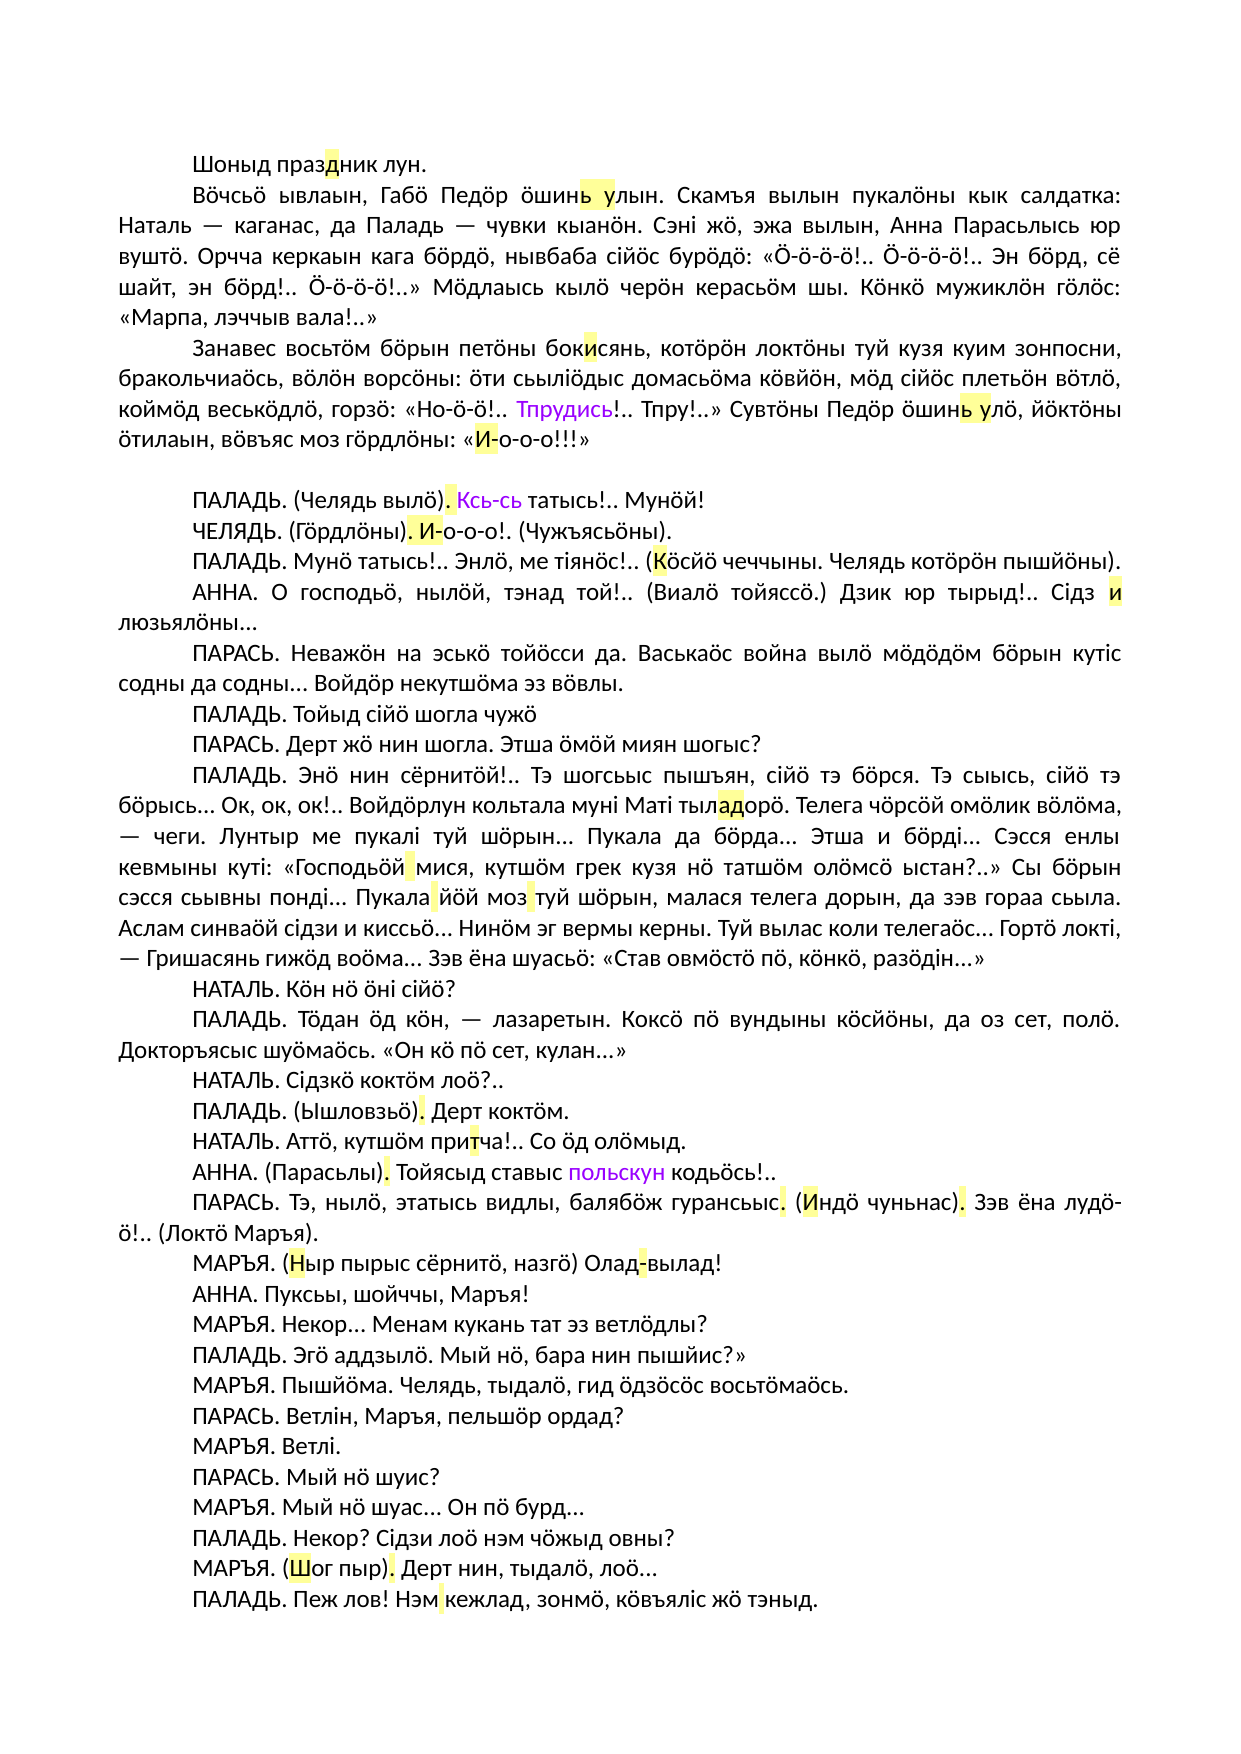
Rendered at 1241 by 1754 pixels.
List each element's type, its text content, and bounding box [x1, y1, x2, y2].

text ПАРАСЬ. Мый нӧ шуис? [118, 1461, 1122, 1492]
text МАРЪЯ. Мый нӧ шуас... Он пӧ бурд... [118, 1492, 1122, 1522]
text МАРЪЯ. Пышйӧма. Челядь, тыдалӧ, гид ӧдзӧсӧс восьтӧмаӧсь. [118, 1369, 1122, 1400]
text МАРЪЯ. (Шог пыр). Дерт нин, тыдалӧ, лоӧ... [118, 1553, 1122, 1583]
text НАТАЛЬ. Аттӧ, кутшӧм притча!.. Со ӧд олӧмыд. [118, 1125, 1122, 1156]
text Занавес восьтӧм бӧрын петӧны бокисянь, котӧрӧн локтӧны туй кузя куим зонпосни, бракольчиаӧсь, вӧлӧн ворсӧны: ӧти сьыліӧдыс домасьӧма кӧвйӧн, мӧд сійӧс плетьӧн вӧтлӧ, коймӧд веськӧдлӧ, горзӧ: «Но-ӧ-ӧ!.. Тпрудись!.. Тпру!..» Сувтӧны Педӧр ӧшинь улӧ, йӧктӧны ӧтилаын, вӧвъяс моз гӧрдлӧны: «И-о-о-о!!!» [118, 332, 1122, 454]
text ЧЕЛЯДЬ. (Гӧрдлӧны). И-о-о-о!. (Чужъясьӧны). [118, 515, 1122, 545]
text Вӧчсьӧ ывлаын, Габӧ Педӧр ӧшинь улын. Скамъя вылын пукалӧны кык салдатка: Наталь — каганас, да Паладь — чувки кыанӧн. Сэні жӧ, эжа вылын, Анна Парасьлысь юр вуштӧ. Орчча керкаын кага бӧрдӧ, нывбаба сійӧс бурӧдӧ: «Ӧ-ӧ-ӧ-ӧ!.. Ӧ-ӧ-ӧ-ӧ!.. Эн бӧрд, сё шайт, эн бӧрд!.. Ӧ-ӧ-ӧ-ӧ!..» Мӧдлаысь кылӧ черӧн керасьӧм шы. Кӧнкӧ мужиклӧн гӧлӧс: «Марпа, лэччыв вала!..» [118, 179, 1122, 332]
text ПАРАСЬ. Неважӧн на эськӧ тойӧсси да. Васькаӧс война вылӧ мӧдӧдӧм бӧрын кутіс содны да содны... Войдӧр некутшӧма эз вӧвлы. [118, 637, 1122, 698]
text НАТАЛЬ. Кӧн нӧ ӧні сійӧ? [118, 973, 1122, 1003]
text ПАЛАДЬ. Пеж лов! Нэм кежлад, зонмӧ, кӧвъяліс жӧ тэныд. [118, 1583, 1122, 1614]
text Шоныд праздник лун. [118, 149, 1122, 179]
text ПАЛАДЬ. (Ышловзьӧ). Дерт коктӧм. [118, 1095, 1122, 1125]
text ПАЛАДЬ. Тӧдан ӧд кӧн, — лазаретын. Коксӧ пӧ вундыны кӧсйӧны, да оз сет, полӧ. Докторъясыс шуӧмаӧсь. «Он кӧ пӧ сет, кулан...» [118, 1003, 1122, 1064]
text АННА. (Парасьлы). Тойясыд ставыс польскун кодьӧсь!.. [118, 1156, 1122, 1186]
text МАРЪЯ. Ветлі. [118, 1431, 1122, 1461]
text ПАЛАДЬ. (Челядь вылӧ). Ксь-сь татысь!.. Мунӧй! [118, 484, 1122, 515]
text ПАРАСЬ. Ветлін, Маръя, пельшӧр ордад? [118, 1400, 1122, 1431]
text МАРЪЯ. Некор... Менам кукань тат эз ветлӧдлы? [118, 1308, 1122, 1339]
text НАТАЛЬ. Сідзкӧ коктӧм лоӧ?.. [118, 1064, 1122, 1095]
text ПАЛАДЬ. Энӧ нин сёрнитӧй!.. Тэ шогсьыс пышъян, сійӧ тэ бӧрся. Тэ сыысь, сійӧ тэ бӧрысь... Ок, ок, ок!.. Войдӧрлун кольтала муні Маті тыладорӧ. Телега чӧрсӧй омӧлик вӧлӧма, — чеги. Лунтыр ме пукалі туй шӧрын... Пукала да бӧрда... Этша и бӧрді... Сэсся енлы кевмыны куті: «Господьӧй мися, кутшӧм грек кузя нӧ татшӧм олӧмсӧ ыстан?..» Сы бӧрын сэсся сьывны понді... Пукала йӧй моз туй шӧрын, малася телега дорын, да зэв гораа сьыла. Аслам синваӧй сідзи и киссьӧ... Нинӧм эг вермы керны. Туй вылас коли телегаӧс... Гортӧ локті, — Гришасянь гижӧд воӧма... Зэв ёна шуасьӧ: «Став овмӧстӧ пӧ, кӧнкӧ, разӧдін...» [118, 759, 1122, 973]
text МАРЪЯ. (Ныр пырыс сёрнитӧ, назгӧ) Олад-вылад! [118, 1247, 1122, 1278]
text АННА. Пуксьы, шойччы, Маръя! [118, 1278, 1122, 1308]
text ПАЛАДЬ. Тойыд сійӧ шогла чужӧ [118, 698, 1122, 728]
text АННА. О господьӧ, нылӧй, тэнад той!.. (Виалӧ тойяссӧ.) Дзик юр тырыд!.. Сідз и люзьялӧны... [118, 576, 1122, 637]
text ПАЛАДЬ. Эгӧ аддзылӧ. Мый нӧ, бара нин пышйис?» [118, 1339, 1122, 1369]
text ПАЛАДЬ. Некор? Сідзи лоӧ нэм чӧжыд овны? [118, 1522, 1122, 1553]
text ПАРАСЬ. Тэ, нылӧ, этатысь видлы, балябӧж гурансьыс. (Индӧ чуньнас). Зэв ёна лудӧ-ӧ!.. (Локтӧ Маръя). [118, 1186, 1122, 1247]
text ПАРАСЬ. Дерт жӧ нин шогла. Этша ӧмӧй миян шогыс? [118, 728, 1122, 759]
text ПАЛАДЬ. Мунӧ татысь!.. Энлӧ, ме тіянӧс!.. (Кӧсйӧ чеччыны. Челядь котӧрӧн пышйӧны). [118, 545, 1122, 576]
